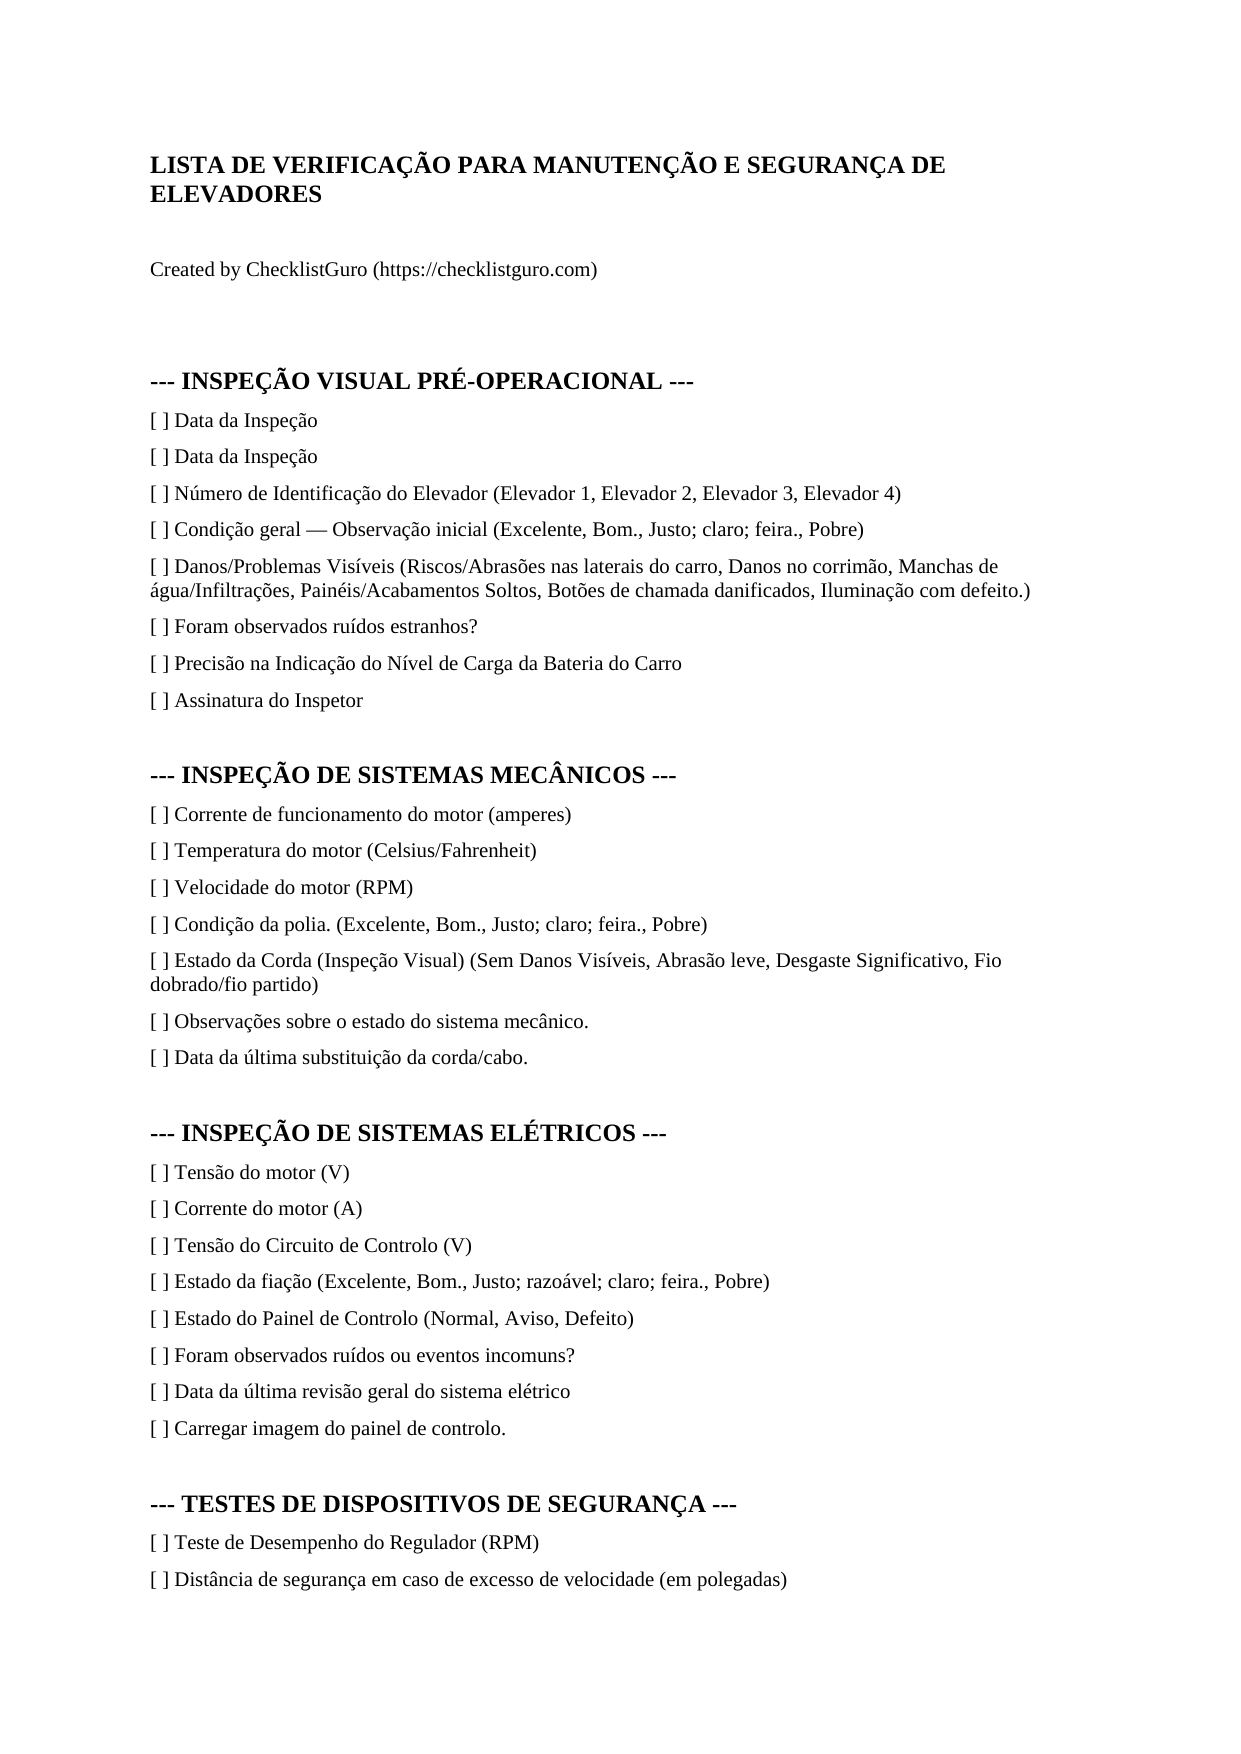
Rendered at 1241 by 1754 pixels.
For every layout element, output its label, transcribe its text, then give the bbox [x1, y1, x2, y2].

text [ ] Número de Identificação do Elevador (Elevador 1, Elevador 2, Elevador 3, Elevador 4) [150, 481, 1090, 505]
text LISTA DE VERIFICAÇÃO PARA MANUTENÇÃO E SEGURANÇA DE ELEVADORES [150, 150, 1090, 207]
text --- TESTES DE DISPOSITIVOS DE SEGURANÇA --- [150, 1489, 1090, 1517]
text [ ] Data da última revisão geral do sistema elétrico [150, 1379, 1090, 1403]
text --- INSPEÇÃO DE SISTEMAS ELÉTRICOS --- [150, 1118, 1090, 1147]
text [ ] Danos/Problemas Visíveis (Riscos/Abrasões nas laterais do carro, Danos no corrimão, Manchas de água/Infiltrações, Painéis/Acabamentos Soltos, Botões de chamada danificados, Iluminação com defeito.) [150, 554, 1090, 602]
text --- INSPEÇÃO VISUAL PRÉ-OPERACIONAL --- [150, 366, 1090, 395]
text [ ] Foram observados ruídos estranhos? [150, 614, 1090, 638]
text [ ] Estado da fiação (Excelente, Bom., Justo; razoável; claro; feira., Pobre) [150, 1269, 1090, 1293]
text [ ] Teste de Desempenho do Regulador (RPM) [150, 1530, 1090, 1554]
text [ ] Foram observados ruídos ou eventos incomuns? [150, 1342, 1090, 1367]
text [ ] Tensão do motor (V) [150, 1160, 1090, 1184]
text [ ] Temperatura do motor (Celsius/Fahrenheit) [150, 838, 1090, 862]
text [ ] Observações sobre o estado do sistema mecânico. [150, 1009, 1090, 1033]
text [ ] Velocidade do motor (RPM) [150, 875, 1090, 899]
text [ ] Data da Inspeção [150, 407, 1090, 432]
text [ ] Estado do Painel de Controlo (Normal, Aviso, Defeito) [150, 1306, 1090, 1330]
text --- INSPEÇÃO DE SISTEMAS MECÂNICOS --- [150, 761, 1090, 789]
text Created by ChecklistGuro (https://checklistguro.com) [150, 257, 1090, 281]
text [ ] Precisão na Indicação do Nível de Carga da Bateria do Carro [150, 651, 1090, 675]
text [ ] Condição geral — Observação inicial (Excelente, Bom., Justo; claro; feira., Pobre) [150, 517, 1090, 541]
text [ ] Tensão do Circuito de Controlo (V) [150, 1233, 1090, 1257]
text [ ] Corrente de funcionamento do motor (amperes) [150, 802, 1090, 826]
text [ ] Assinatura do Inspetor [150, 687, 1090, 712]
text [ ] Corrente do motor (A) [150, 1196, 1090, 1220]
text [ ] Condição da polia. (Excelente, Bom., Justo; claro; feira., Pobre) [150, 912, 1090, 936]
text [ ] Estado da Corda (Inspeção Visual) (Sem Danos Visíveis, Abrasão leve, Desgaste Significativo, Fio dobrado/fio partido) [150, 948, 1090, 996]
text [ ] Distância de segurança em caso de excesso de velocidade (em polegadas) [150, 1567, 1090, 1591]
text [ ] Carregar imagem do painel de controlo. [150, 1416, 1090, 1440]
text [ ] Data da última substituição da corda/cabo. [150, 1045, 1090, 1069]
text [ ] Data da Inspeção [150, 444, 1090, 468]
